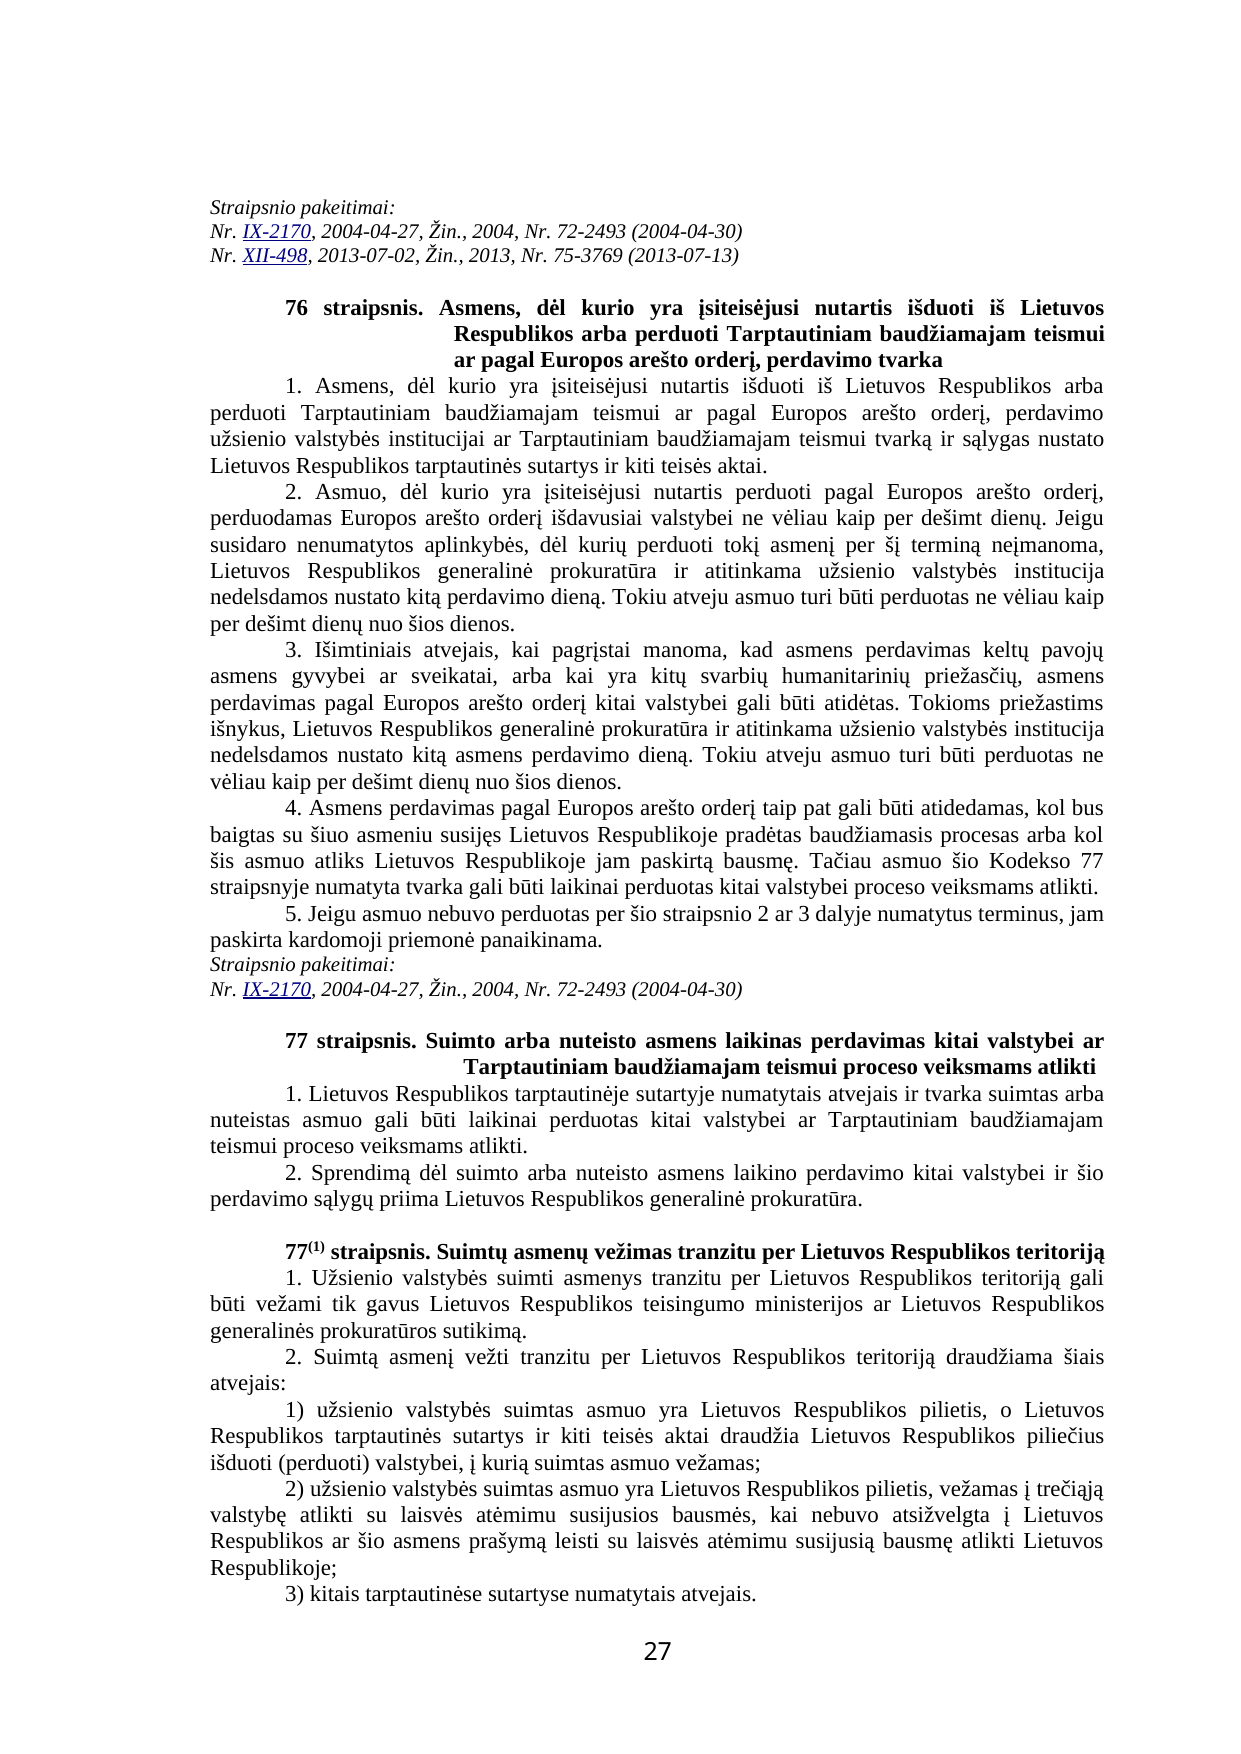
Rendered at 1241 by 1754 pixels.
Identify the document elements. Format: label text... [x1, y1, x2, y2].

text 1. Lietuvos Respublikos tarptautinėje sutartyje numatytais atvejais ir tvarka suimtas arba nuteistas asmuo gali būti laikinai perduotas kitai valstybei ar Tarptautiniam baudžiamajam teismui proceso veiksmams atlikti. [210, 1079, 1106, 1159]
text Nr. IX-2170, 2004-04-27, Žin., 2004, Nr. 72-2493 (2004-04-30) [210, 219, 1106, 243]
text Nr. XII-498, 2013-07-02, Žin., 2013, Nr. 75-3769 (2013-07-13) [210, 243, 1106, 267]
text 2. Asmuo, dėl kurio yra įsiteisėjusi nutartis perduoti pagal Europos arešto orderį, perduodamas Europos arešto orderį išdavusiai valstybei ne vėliau kaip per dešimt dienų. Jeigu susidaro nenumatytos aplinkybės, dėl kurių perduoti tokį asmenį per šį terminą neįmanoma, Lietuvos Respublikos generalinė prokuratūra ir atitinkama užsienio valstybės institucija nedelsdamos nustato kitą perdavimo dieną. Tokiu atveju asmuo turi būti perduotas ne vėliau kaip per dešimt dienų nuo šios dienos. [210, 478, 1106, 636]
text 1) užsienio valstybės suimtas asmuo yra Lietuvos Respublikos pilietis, o Lietuvos Respublikos tarptautinės sutartys ir kiti teisės aktai draudžia Lietuvos Respublikos piliečius išduoti (perduoti) valstybei, į kurią suimtas asmuo vežamas; [210, 1396, 1106, 1475]
text 1. Užsienio valstybės suimti asmenys tranzitu per Lietuvos Respublikos teritoriją gali būti vežami tik gavus Lietuvos Respublikos teisingumo ministerijos ar Lietuvos Respublikos generalinės prokuratūros sutikimą. [210, 1264, 1106, 1343]
text Nr. IX-2170, 2004-04-27, Žin., 2004, Nr. 72-2493 (2004-04-30) [210, 976, 1106, 1001]
text 2) užsienio valstybės suimtas asmuo yra Lietuvos Respublikos pilietis, vežamas į trečiąją valstybę atlikti su laisvės atėmimu susijusios bausmės, kai nebuvo atsižvelgta į Lietuvos Respublikos ar šio asmens prašymą leisti su laisvės atėmimu susijusią bausmę atlikti Lietuvos Respublikoje; [210, 1475, 1106, 1580]
text 76 straipsnis. Asmens, dėl kurio yra įsiteisėjusi nutartis išduoti iš Lietuvos Respublikos arba perduoti Tarptautiniam baudžiamajam teismui ar pagal Europos arešto orderį, perdavimo tvarka [285, 293, 1106, 373]
text 5. Jeigu asmuo nebuvo perduotas per šio straipsnio 2 ar 3 dalyje numatytus terminus, jam paskirta kardomoji priemonė panaikinama. [210, 900, 1106, 952]
text 2. Suimtą asmenį vežti tranzitu per Lietuvos Respublikos teritoriją draudžiama šiais atvejais: [210, 1343, 1106, 1396]
text 3. Išimtiniais atvejais, kai pagrįstai manoma, kad asmens perdavimas keltų pavojų asmens gyvybei ar sveikatai, arba kai yra kitų svarbių humanitarinių priežasčių, asmens perdavimas pagal Europos arešto orderį kitai valstybei gali būti atidėtas. Tokioms priežastims išnykus, Lietuvos Respublikos generalinė prokuratūra ir atitinkama užsienio valstybės institucija nedelsdamos nustato kitą asmens perdavimo dieną. Tokiu atveju asmuo turi būti perduotas ne vėliau kaip per dešimt dienų nuo šios dienos. [210, 636, 1106, 794]
text 4. Asmens perdavimas pagal Europos arešto orderį taip pat gali būti atidedamas, kol bus baigtas su šiuo asmeniu susijęs Lietuvos Respublikoje pradėtas baudžiamasis procesas arba kol šis asmuo atliks Lietuvos Respublikoje jam paskirtą bausmę. Tačiau asmuo šio Kodekso 77 straipsnyje numatyta tvarka gali būti laikinai perduotas kitai valstybei proceso veiksmams atlikti. [210, 794, 1106, 900]
text 2. Sprendimą dėl suimto arba nuteisto asmens laikino perdavimo kitai valstybei ir šio perdavimo sąlygų priima Lietuvos Respublikos generalinė prokuratūra. [210, 1159, 1106, 1211]
text Straipsnio pakeitimai: [210, 952, 1106, 976]
text 1. Asmens, dėl kurio yra įsiteisėjusi nutartis išduoti iš Lietuvos Respublikos arba perduoti Tarptautiniam baudžiamajam teismui ar pagal Europos arešto orderį, perdavimo užsienio valstybės institucijai ar Tarptautiniam baudžiamajam teismui tvarką ir sąlygas nustato Lietuvos Respublikos tarptautinės sutartys ir kiti teisės aktai. [210, 373, 1106, 478]
text 77 straipsnis. Suimto arba nuteisto asmens laikinas perdavimas kitai valstybei ar Tarptautiniam baudžiamajam teismui proceso veiksmams atlikti [285, 1027, 1106, 1079]
text 77(1) straipsnis. Suimtų asmenų vežimas tranzitu per Lietuvos Respublikos teritoriją [285, 1238, 1106, 1264]
text Straipsnio pakeitimai: [210, 195, 1106, 219]
text 3) kitais tarptautinėse sutartyse numatytais atvejais. [210, 1580, 1106, 1607]
